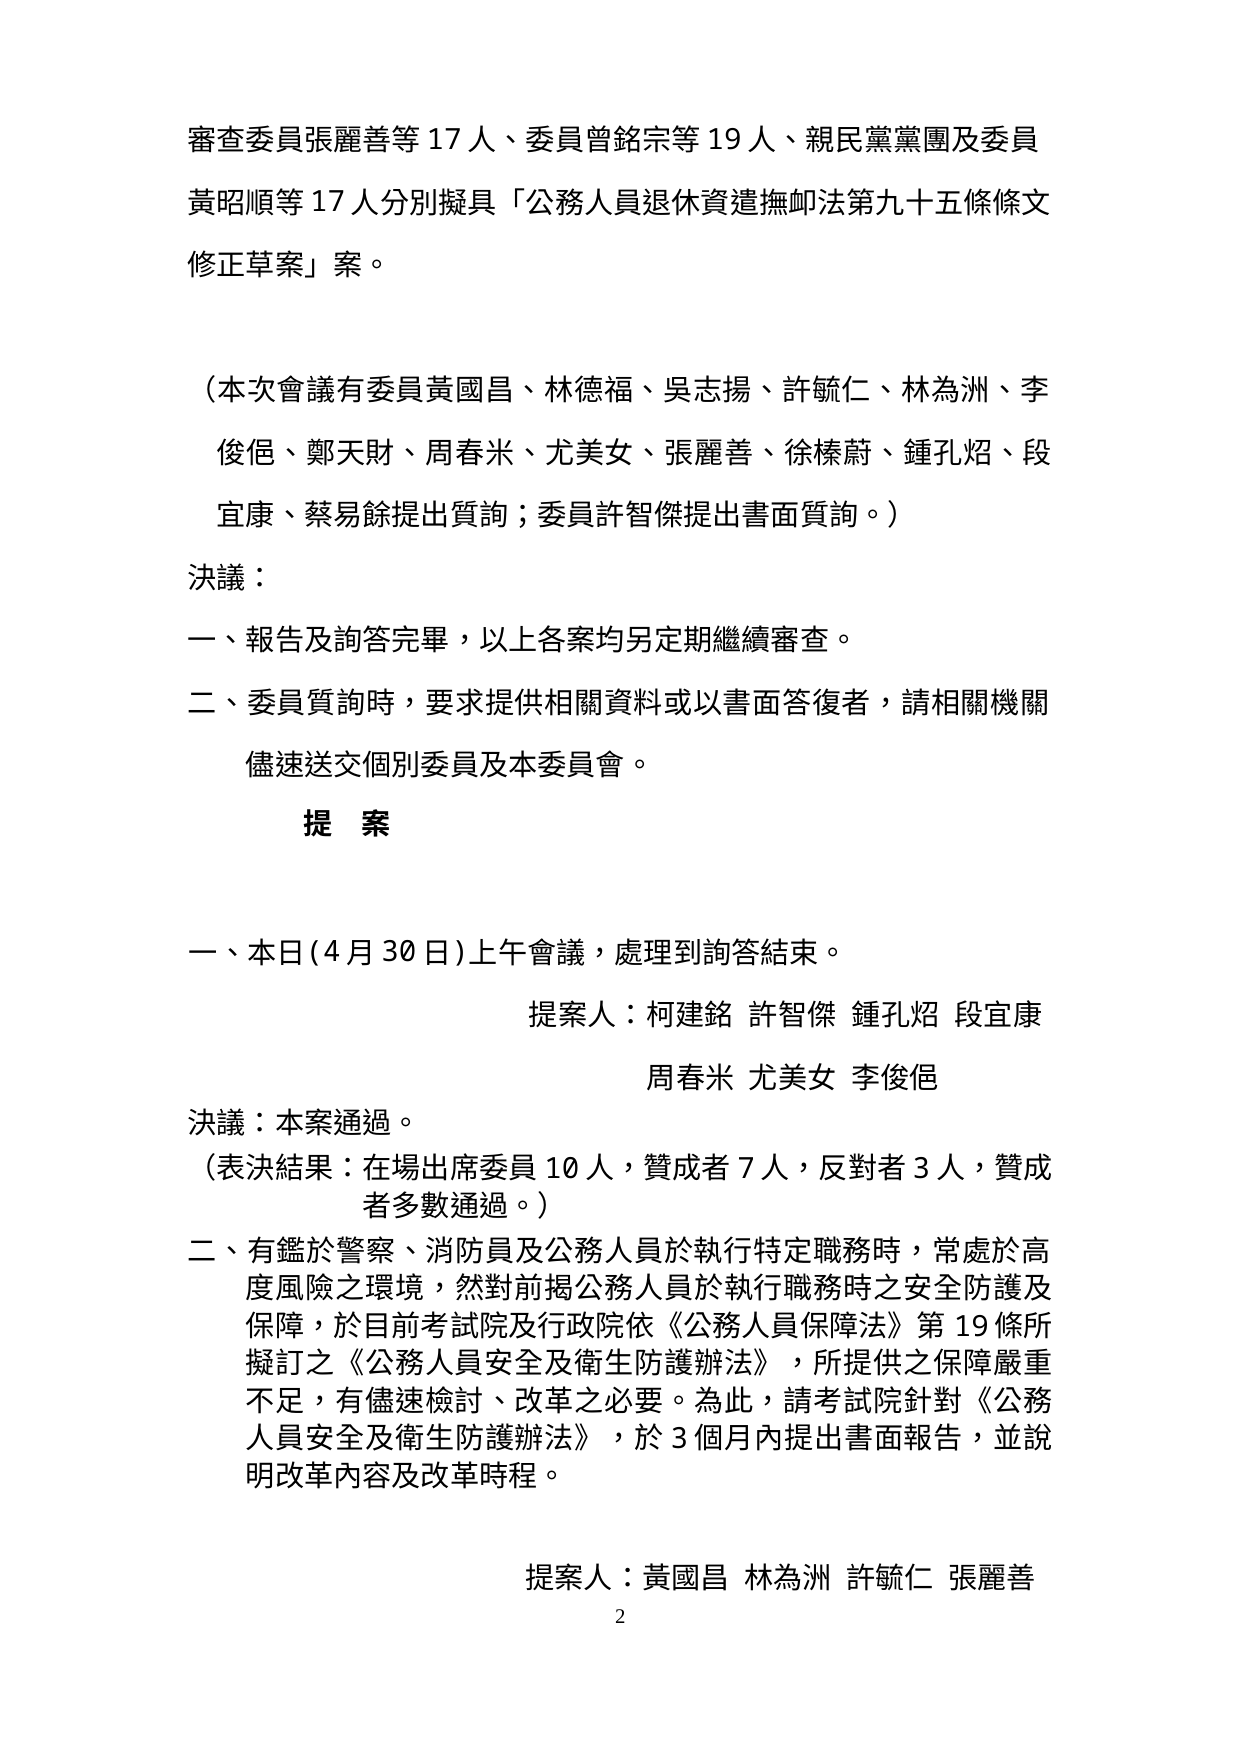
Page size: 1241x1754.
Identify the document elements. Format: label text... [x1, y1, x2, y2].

text 一、本日(4月30日)上午會議，處理到詢答結束。 [189, 909, 1053, 971]
text 二、有鑑於警察、消防員及公務人員於執行特定職務時，常處於高度風險之環境，然對前揭公務人員於執行職務時之安全防護及保障，於目前考試院及行政院依《公務人員保障法》第19條所擬訂之《公務人員安全及衛生防護辦法》，所提供之保障嚴重不足，有儘速檢討、改革之必要。為此，請考試院針對《公務人員安全及衛生防護辦法》，於3個月內提出書面報告，並說明改革內容及改革時程。 [187, 1231, 1053, 1494]
text 提 案 [187, 802, 1053, 842]
text 審查委員張麗善等17人、委員曾銘宗等19人、親民黨黨團及委員黃昭順等17人分別擬具「公務人員退休資遣撫卹法第九十五條條文修正草案」案。 [187, 96, 1053, 284]
text 一、報告及詢答完畢，以上各案均另定期繼續審查。 [187, 596, 1053, 659]
text （本次會議有委員黃國昌、林德福、吳志揚、許毓仁、林為洲、李俊俋、鄭天財、周春米、尤美女、張麗善、徐榛蔚、鍾孔炤、段宜康、蔡易餘提出質詢；委員許智傑提出書面質詢。） [187, 346, 1053, 534]
text 提案人：柯建銘 許智傑 鍾孔炤 段宜康周春米 尤美女 李俊俋 [528, 971, 1043, 1096]
text 提案人：黃國昌 林為洲 許毓仁 張麗善 [525, 1534, 1043, 1596]
text 決議：本案通過。 [187, 1104, 1053, 1141]
text 二、委員質詢時，要求提供相關資料或以書面答復者，請相關機關儘速送交個別委員及本委員會。 [187, 659, 1053, 784]
text 決議： [187, 534, 1053, 596]
text （表決結果：在場出席委員10人，贊成者7人，反對者3人，贊成者多數通過。） [187, 1149, 1053, 1224]
